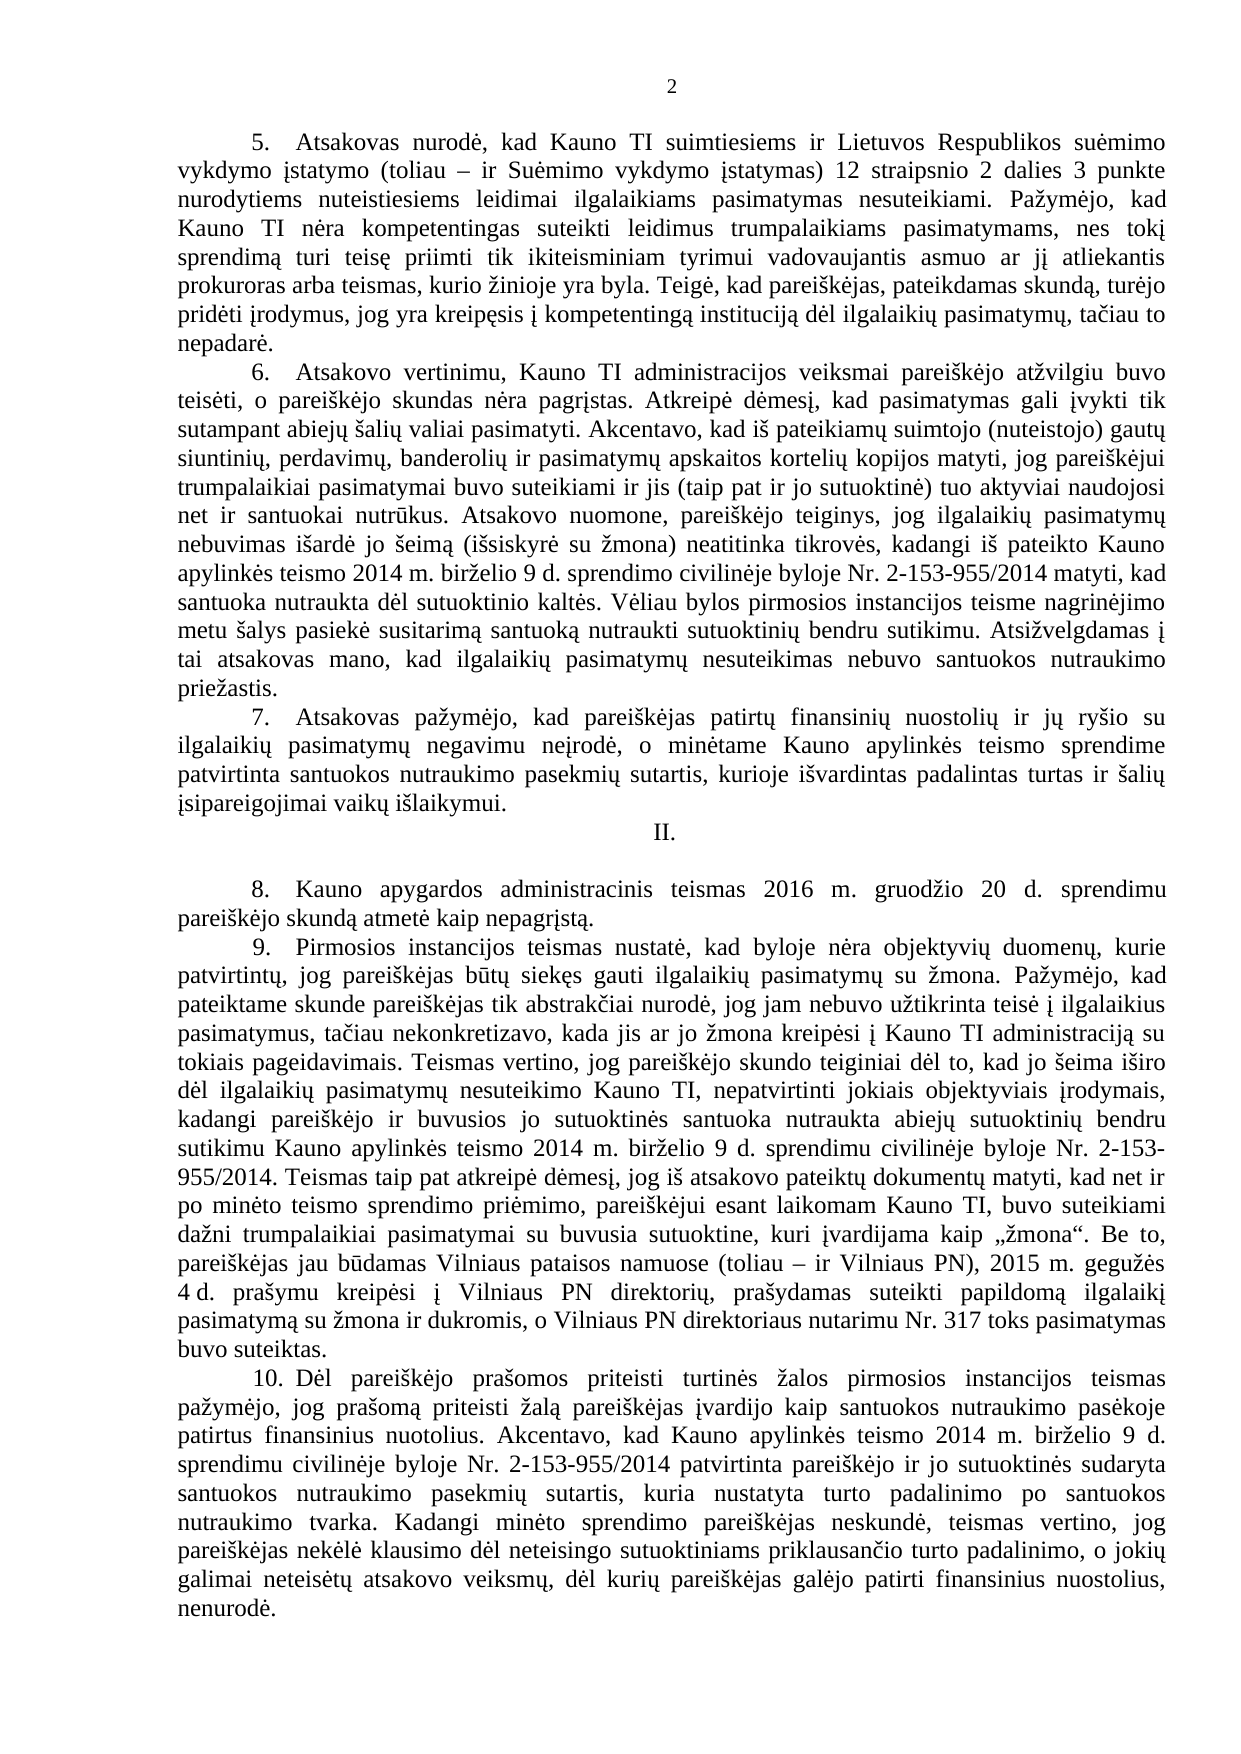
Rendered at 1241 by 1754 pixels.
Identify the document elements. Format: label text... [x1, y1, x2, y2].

text 5. Atsakovas nurodė, kad Kauno TI suimtiesiems ir Lietuvos Respublikos suėmimo vykdymo įstatymo (toliau – ir Suėmimo vykdymo įstatymas) 12 straipsnio 2 dalies 3 punkte nurodytiems nuteistiesiems leidimai ilgalaikiams pasimatymas nesuteikiami. Pažymėjo, kad Kauno TI nėra kompetentingas suteikti leidimus trumpalaikiams pasimatymams, nes tokį sprendimą turi teisę priimti tik ikiteisminiam tyrimui vadovaujantis asmuo ar jį atliekantis prokuroras arba teismas, kurio žinioje yra byla. Teigė, kad pareiškėjas, pateikdamas skundą, turėjo pridėti įrodymus, jog yra kreipęsis į kompetentingą instituciją dėl ilgalaikių pasimatymų, tačiau to nepadarė. [177, 127, 1167, 357]
text 10. Dėl pareiškėjo prašomos priteisti turtinės žalos pirmosios instancijos teismas pažymėjo, jog prašomą priteisti žalą pareiškėjas įvardijo kaip santuokos nutraukimo pasėkoje patirtus finansinius nuotolius. Akcentavo, kad Kauno apylinkės teismo 2014 m. birželio 9 d. sprendimu civilinėje byloje Nr. 2-153-955/2014 patvirtinta pareiškėjo ir jo sutuoktinės sudaryta santuokos nutraukimo pasekmių sutartis, kuria nustatyta turto padalinimo po santuokos nutraukimo tvarka. Kadangi minėto sprendimo pareiškėjas neskundė, teismas vertino, jog pareiškėjas nekėlė klausimo dėl neteisingo sutuoktiniams priklausančio turto padalinimo, o jokių galimai neteisėtų atsakovo veiksmų, dėl kurių pareiškėjas galėjo patirti finansinius nuostolius, nenurodė. [177, 1363, 1167, 1622]
text 9. Pirmosios instancijos teismas nustatė, kad byloje nėra objektyvių duomenų, kurie patvirtintų, jog pareiškėjas būtų siekęs gauti ilgalaikių pasimatymų su žmona. Pažymėjo, kad pateiktame skunde pareiškėjas tik abstrakčiai nurodė, jog jam nebuvo užtikrinta teisė į ilgalaikius pasimatymus, tačiau nekonkretizavo, kada jis ar jo žmona kreipėsi į Kauno TI administraciją su tokiais pageidavimais. Teismas vertino, jog pareiškėjo skundo teiginiai dėl to, kad jo šeima iširo dėl ilgalaikių pasimatymų nesuteikimo Kauno TI, nepatvirtinti jokiais objektyviais įrodymais, kadangi pareiškėjo ir buvusios jo sutuoktinės santuoka nutraukta abiejų sutuoktinių bendru sutikimu Kauno apylinkės teismo 2014 m. birželio 9 d. sprendimu civilinėje byloje Nr. 2-153-955/2014. Teismas taip pat atkreipė dėmesį, jog iš atsakovo pateiktų dokumentų matyti, kad net ir po minėto teismo sprendimo priėmimo, pareiškėjui esant laikomam Kauno TI, buvo suteikiami dažni trumpalaikiai pasimatymai su buvusia sutuoktine, kuri įvardijama kaip „žmona“. Be to, pareiškėjas jau būdamas Vilniaus pataisos namuose (toliau – ir Vilniaus PN), 2015 m. gegužės 4 d. prašymu kreipėsi į Vilniaus PN direktorių, prašydamas suteikti papildomą ilgalaikį pasimatymą su žmona ir dukromis, o Vilniaus PN direktoriaus nutarimu Nr. 317 toks pasimatymas buvo suteiktas. [177, 932, 1167, 1363]
text 6. Atsakovo vertinimu, Kauno TI administracijos veiksmai pareiškėjo atžvilgiu buvo teisėti, o pareiškėjo skundas nėra pagrįstas. Atkreipė dėmesį, kad pasimatymas gali įvykti tik sutampant abiejų šalių valiai pasimatyti. Akcentavo, kad iš pateikiamų suimtojo (nuteistojo) gautų siuntinių, perdavimų, banderolių ir pasimatymų apskaitos kortelių kopijos matyti, jog pareiškėjui trumpalaikiai pasimatymai buvo suteikiami ir jis (taip pat ir jo sutuoktinė) tuo aktyviai naudojosi net ir santuokai nutrūkus. Atsakovo nuomone, pareiškėjo teiginys, jog ilgalaikių pasimatymų nebuvimas išardė jo šeimą (išsiskyrė su žmona) neatitinka tikrovės, kadangi iš pateikto Kauno apylinkės teismo 2014 m. birželio 9 d. sprendimo civilinėje byloje Nr. 2-153-955/2014 matyti, kad santuoka nutraukta dėl sutuoktinio kaltės. Vėliau bylos pirmosios instancijos teisme nagrinėjimo metu šalys pasiekė susitarimą santuoką nutraukti sutuoktinių bendru sutikimu. Atsižvelgdamas į tai atsakovas mano, kad ilgalaikių pasimatymų nesuteikimas nebuvo santuokos nutraukimo priežastis. [177, 357, 1167, 702]
text 8. Kauno apygardos administracinis teismas 2016 m. gruodžio 20 d. sprendimu pareiškėjo skundą atmetė kaip nepagrįstą. [177, 874, 1167, 932]
text II. [177, 817, 1152, 845]
text 7. Atsakovas pažymėjo, kad pareiškėjas patirtų finansinių nuostolių ir jų ryšio su ilgalaikių pasimatymų negavimu neįrodė, o minėtame Kauno apylinkės teismo sprendime patvirtinta santuokos nutraukimo pasekmių sutartis, kurioje išvardintas padalintas turtas ir šalių įsipareigojimai vaikų išlaikymui. [177, 702, 1167, 817]
